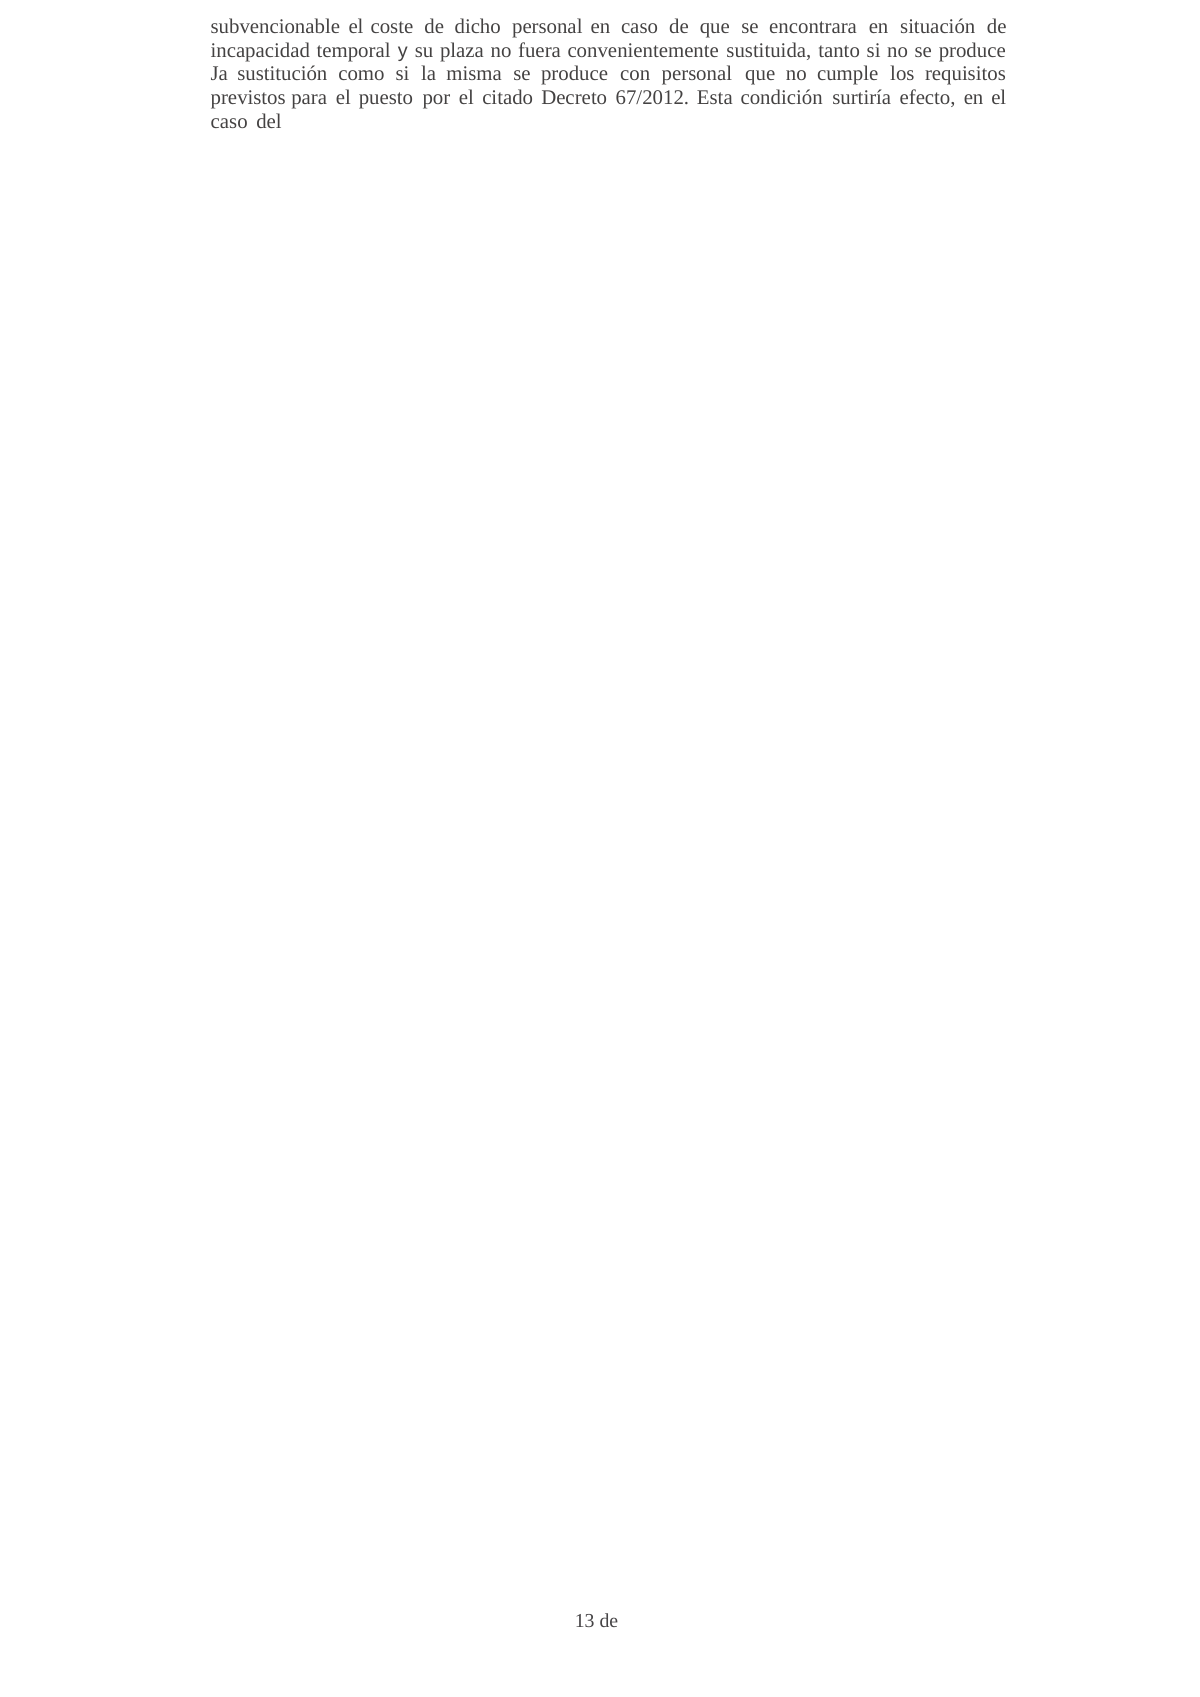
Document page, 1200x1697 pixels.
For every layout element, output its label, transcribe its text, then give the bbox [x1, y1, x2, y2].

text subvencionable el coste de dicho personal en caso de que se encontrara en situación de incapacidad temporal y su plaza no fuera convenientemente sustituida, tanto si no se produce Ja sustitución como si la misma se produce con personal que no cumple los requisitos previstos para el puesto por el citado Decreto 67/2012. Esta condición surtiría efecto, en el caso del [210, 14, 1006, 133]
